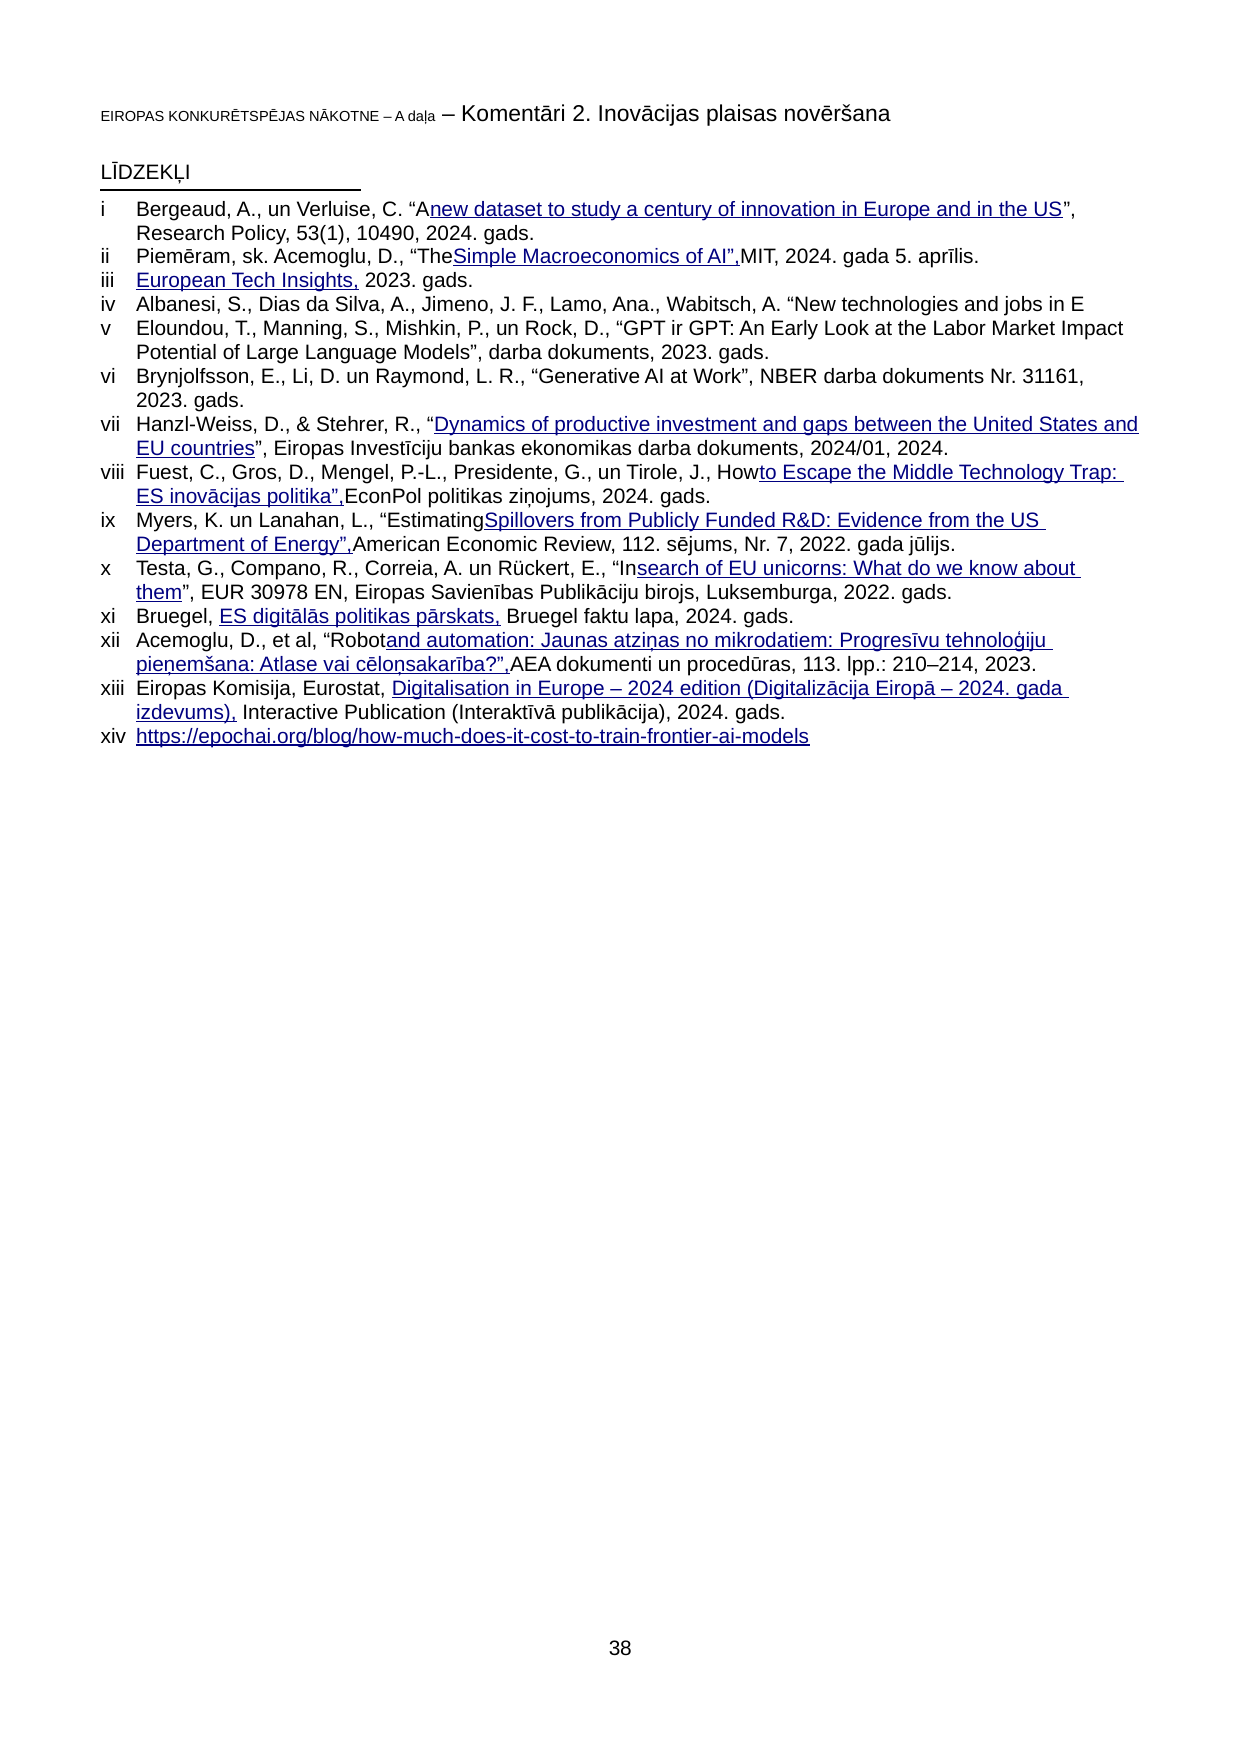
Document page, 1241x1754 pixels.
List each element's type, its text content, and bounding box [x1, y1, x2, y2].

text Eloundou, T., Manning, S., Mishkin, P., un Rock, D., “GPT ir GPT: An Early Look at the Labor Market Impact Potential of Large Language Models”, darba dokuments, 2023. gads. [100, 316, 1140, 364]
text Fuest, C., Gros, D., Mengel, P.-L., Presidente, G., un Tirole, J., Howto Escape the Middle Technology Trap: ES inovācijas politika”,EconPol politikas ziņojums, 2024. gads. [100, 460, 1140, 508]
text Acemoglu, D., et al, “Robotand automation: Jaunas atziņas no mikrodatiem: Progresīvu tehnoloģiju pieņemšana: Atlase vai cēloņsakarība?”,AEA dokumenti un procedūras, 113. lpp.: 210–214, 2023. [100, 628, 1140, 676]
text Hanzl-Weiss, D., & Stehrer, R., “Dynamics of productive investment and gaps between the United States and EU countries”, Eiropas Investīciju bankas ekonomikas darba dokuments, 2024/01, 2024. [100, 412, 1140, 460]
text Bruegel, ES digitālās politikas pārskats, Bruegel faktu lapa, 2024. gads. [100, 604, 1140, 628]
text Bergeaud, A., un Verluise, C. “Anew dataset to study a century of innovation in Europe and in the US”, Research Policy, 53(1), 10490, 2024. gads. [100, 196, 1140, 244]
text Brynjolfsson, E., Li, D. un Raymond, L. R., “Generative AI at Work”, NBER darba dokuments Nr. 31161, 2023. gads. [100, 364, 1140, 412]
text Albanesi, S., Dias da Silva, A., Jimeno, J. F., Lamo, Ana., Wabitsch, A. “New technologies and jobs in E [100, 292, 1140, 316]
text European Tech Insights, 2023. gads. [100, 268, 1140, 292]
text Eiropas Komisija, Eurostat, Digitalisation in Europe – 2024 edition (Digitalizācija Eiropā – 2024. gada izdevums), Interactive Publication (Interaktīvā publikācija), 2024. gads. [100, 676, 1140, 723]
text https://epochai.org/blog/how-much-does-it-cost-to-train-frontier-ai-models [100, 723, 1140, 747]
text Myers, K. un Lanahan, L., “EstimatingSpillovers from Publicly Funded R&D: Evidence from the US Department of Energy”,American Economic Review, 112. sējums, Nr. 7, 2022. gada jūlijs. [100, 508, 1140, 556]
text Testa, G., Compano, R., Correia, A. un Rückert, E., “Insearch of EU unicorns: What do we know about them”, EUR 30978 EN, Eiropas Savienības Publikāciju birojs, Luksemburga, 2022. gads. [100, 556, 1140, 604]
text LĪDZEKĻI [100, 159, 1140, 183]
text Piemēram, sk. Acemoglu, D., “TheSimple Macroeconomics of AI”,MIT, 2024. gada 5. aprīlis. [100, 244, 1140, 268]
